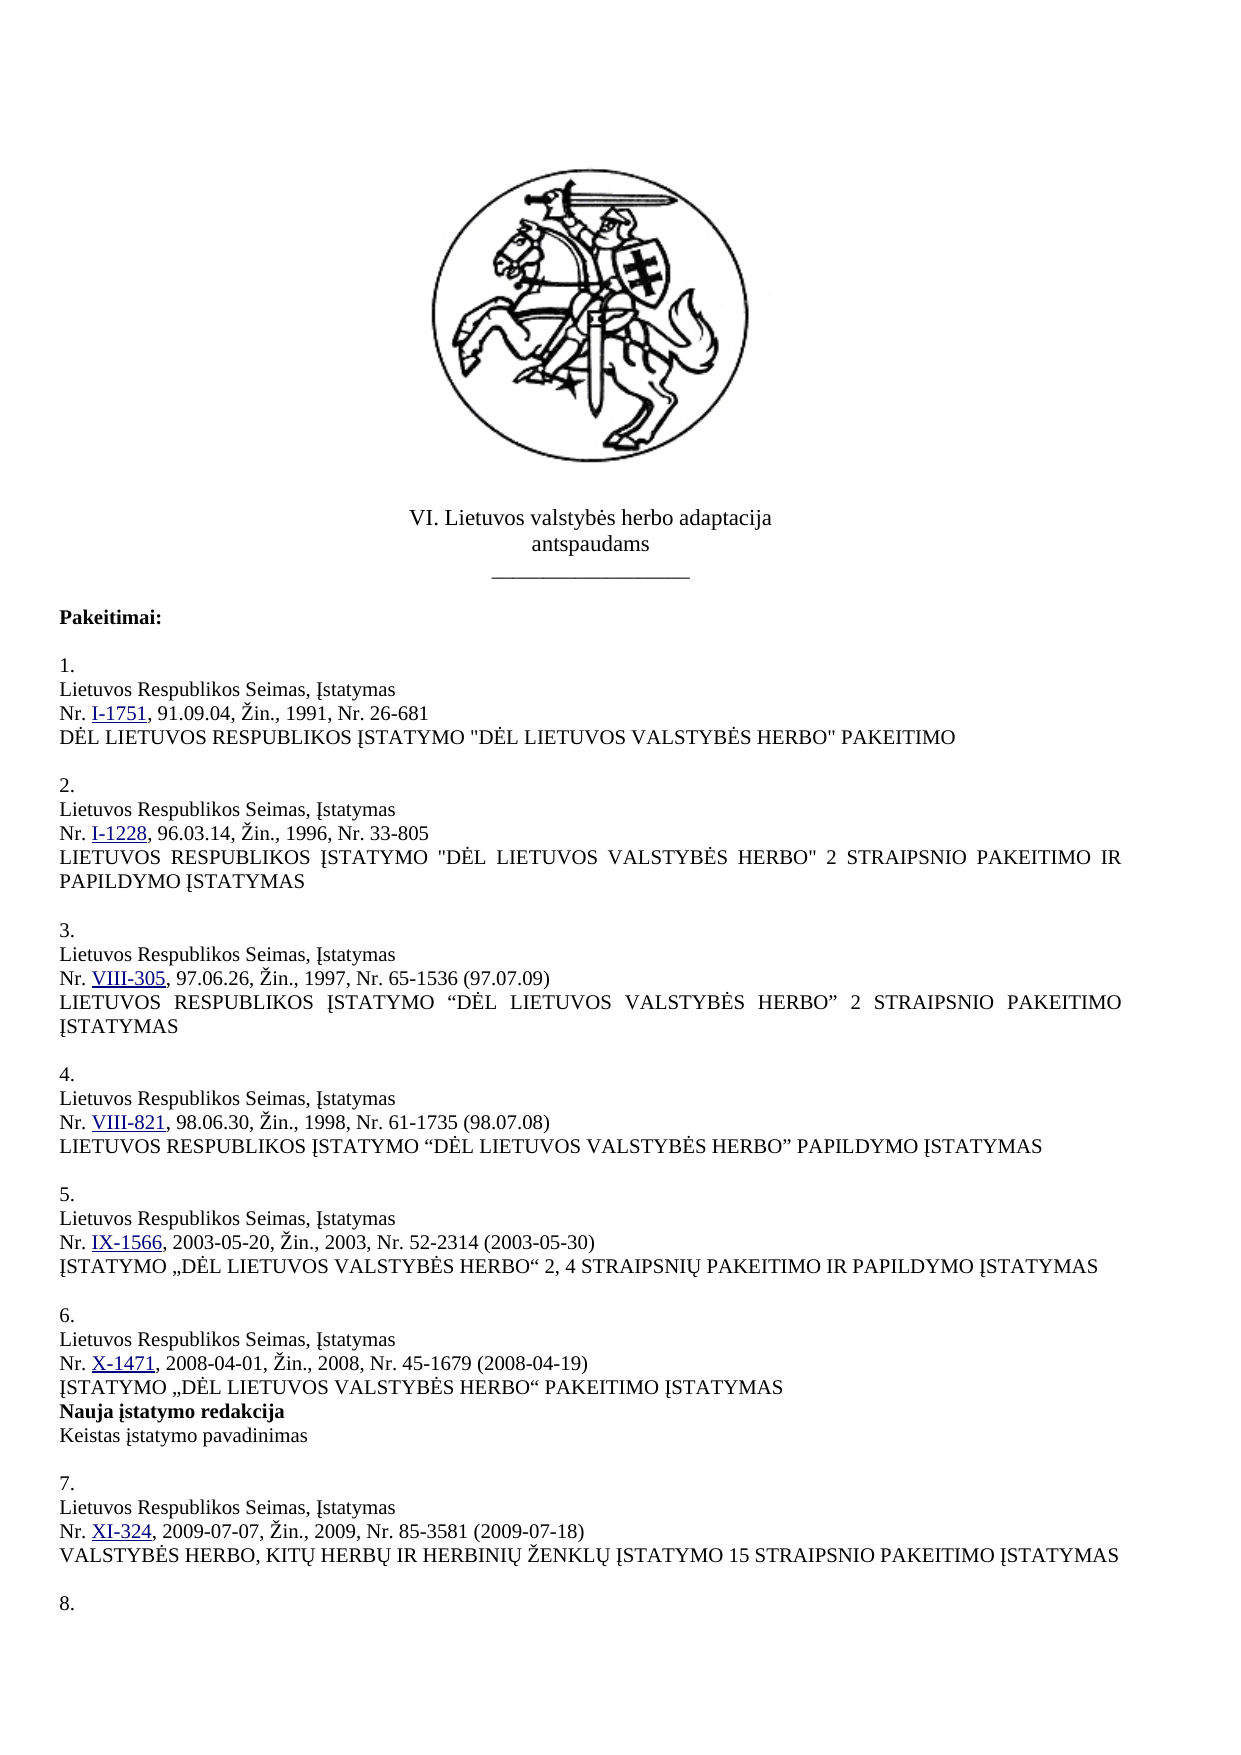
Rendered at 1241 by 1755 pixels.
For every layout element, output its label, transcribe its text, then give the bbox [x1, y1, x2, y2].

text ___________________ [59, 557, 1122, 581]
text Lietuvos Respublikos Seimas, Įstatymas [59, 1495, 1122, 1519]
text 1. [59, 653, 1122, 677]
text Nr. VIII-305, 97.06.26, Žin., 1997, Nr. 65-1536 (97.07.09) [59, 966, 1122, 990]
text 7. [59, 1471, 1122, 1495]
text 6. [59, 1302, 1122, 1327]
text Lietuvos Respublikos Seimas, Įstatymas [59, 1206, 1122, 1230]
text VALSTYBĖS HERBO, KITŲ HERBŲ IR HERBINIŲ ŽENKLŲ ĮSTATYMO 15 STRAIPSNIO PAKEITIMO ĮSTATYMAS [59, 1543, 1122, 1567]
text Nr. VIII-821, 98.06.30, Žin., 1998, Nr. 61-1735 (98.07.08) [59, 1110, 1122, 1134]
text Nr. IX-1566, 2003-05-20, Žin., 2003, Nr. 52-2314 (2003-05-30) [59, 1230, 1122, 1254]
text Lietuvos Respublikos Seimas, Įstatymas [59, 1327, 1122, 1351]
text Nauja įstatymo redakcija [59, 1399, 1122, 1423]
text Keistas įstatymo pavadinimas [59, 1423, 1122, 1447]
text Lietuvos Respublikos Seimas, Įstatymas [59, 942, 1122, 966]
text LIETUVOS RESPUBLIKOS ĮSTATYMO “DĖL LIETUVOS VALSTYBĖS HERBO” 2 STRAIPSNIO PAKEITIMO ĮSTATYMAS [59, 990, 1122, 1038]
text antspaudams [59, 530, 1122, 557]
text LIETUVOS RESPUBLIKOS ĮSTATYMO "DĖL LIETUVOS VALSTYBĖS HERBO" 2 STRAIPSNIO PAKEITIMO IR PAPILDYMO ĮSTATYMAS [59, 845, 1122, 893]
text DĖL LIETUVOS RESPUBLIKOS ĮSTATYMO "DĖL LIETUVOS VALSTYBĖS HERBO" PAKEITIMO [59, 725, 1122, 749]
text Nr. I-1751, 91.09.04, Žin., 1991, Nr. 26-681 [59, 701, 1122, 725]
text Nr. XI-324, 2009-07-07, Žin., 2009, Nr. 85-3581 (2009-07-18) [59, 1519, 1122, 1543]
text 2. [59, 773, 1122, 797]
text Lietuvos Respublikos Seimas, Įstatymas [59, 1086, 1122, 1110]
text 8. [59, 1591, 1122, 1615]
text 3. [59, 917, 1122, 942]
text 5. [59, 1182, 1122, 1206]
text 4. [59, 1062, 1122, 1086]
text Lietuvos Respublikos Seimas, Įstatymas [59, 797, 1122, 821]
text LIETUVOS RESPUBLIKOS ĮSTATYMO “DĖL LIETUVOS VALSTYBĖS HERBO” PAPILDYMO ĮSTATYMAS [59, 1134, 1122, 1158]
text Nr. I-1228, 96.03.14, Žin., 1996, Nr. 33-805 [59, 821, 1122, 845]
text ĮSTATYMO „DĖL LIETUVOS VALSTYBĖS HERBO“ PAKEITIMO ĮSTATYMAS [59, 1375, 1122, 1399]
text Pakeitimai: [59, 605, 1122, 629]
text VI. Lietuvos valstybės herbo adaptacija [59, 504, 1122, 530]
text ĮSTATYMO „DĖL LIETUVOS VALSTYBĖS HERBO“ 2, 4 STRAIPSNIŲ PAKEITIMO IR PAPILDYMO ĮSTATYMAS [59, 1254, 1122, 1278]
text Nr. X-1471, 2008-04-01, Žin., 2008, Nr. 45-1679 (2008-04-19) [59, 1351, 1122, 1375]
text Lietuvos Respublikos Seimas, Įstatymas [59, 677, 1122, 701]
